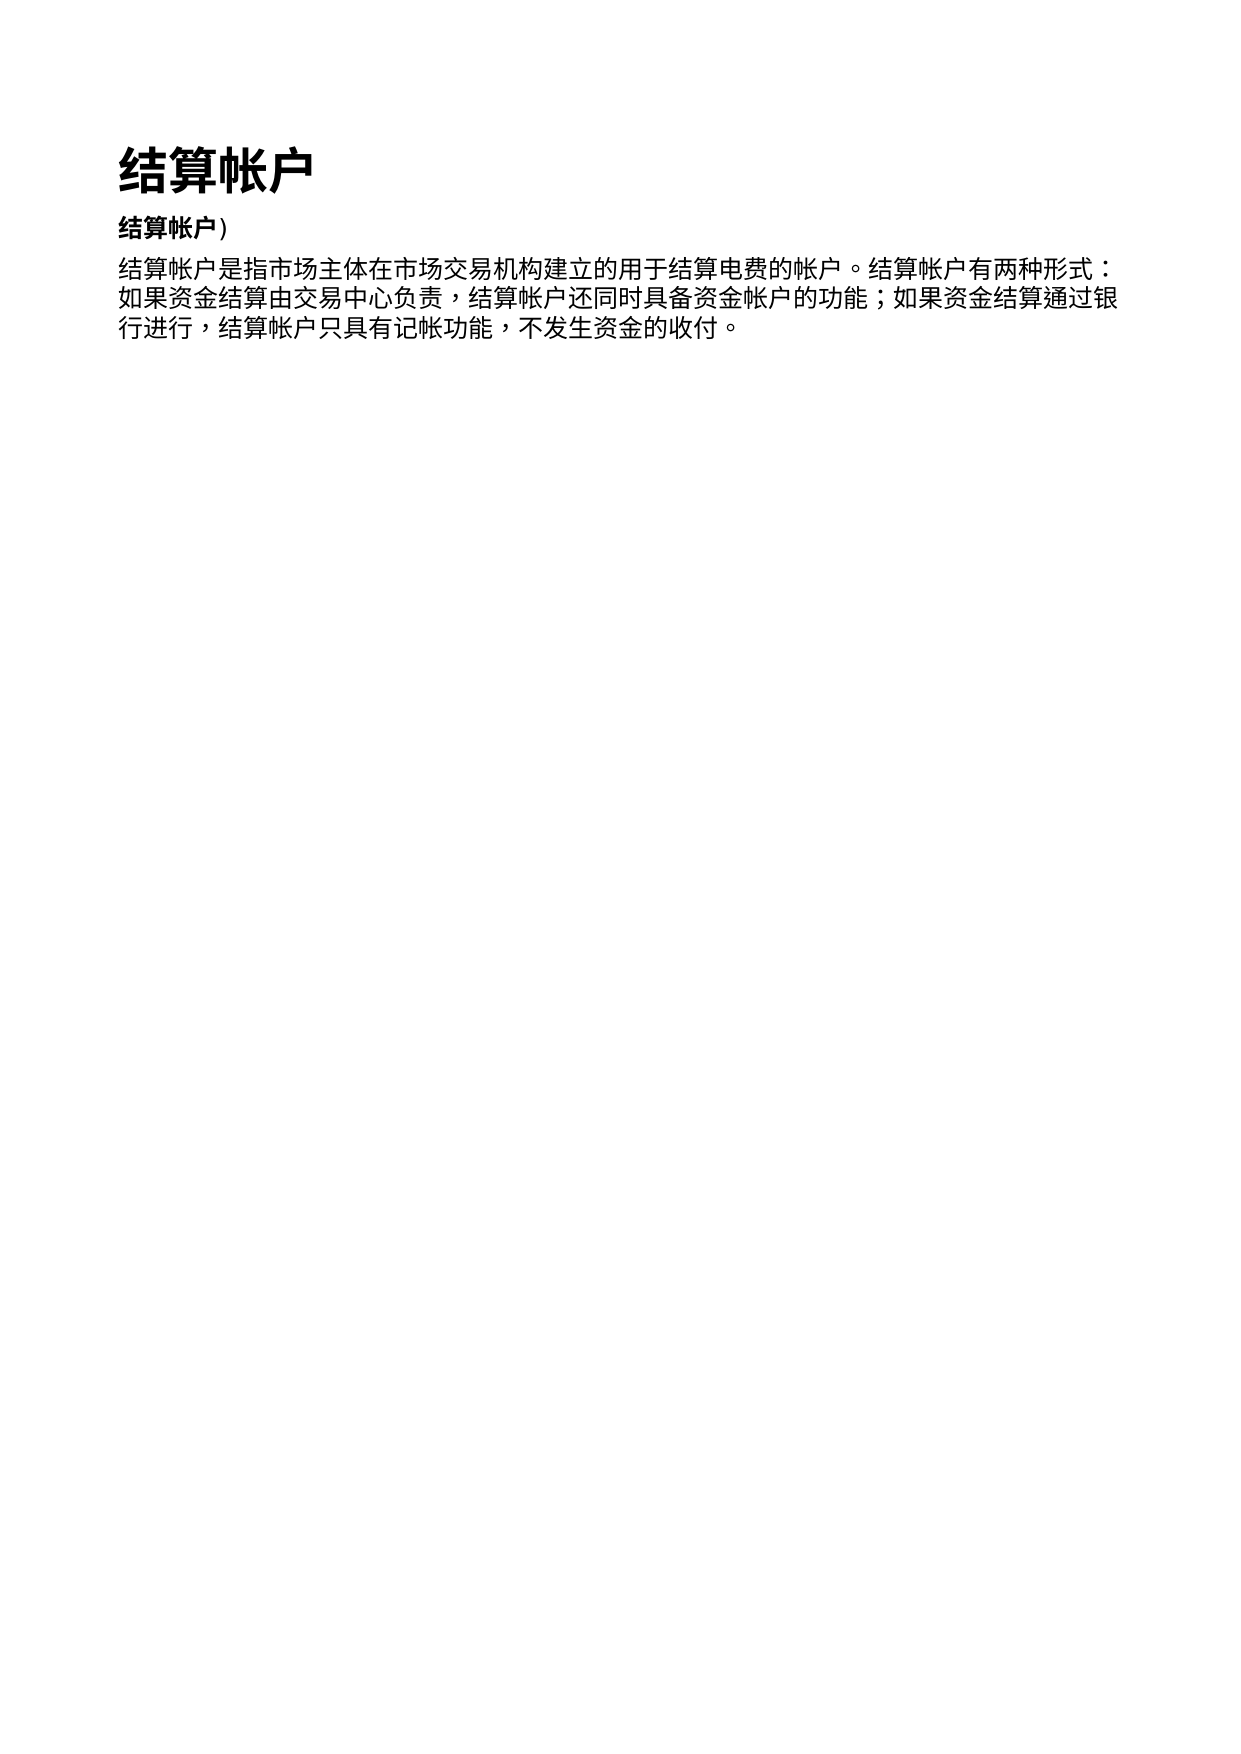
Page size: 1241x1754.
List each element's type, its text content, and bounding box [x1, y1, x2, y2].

text 结算帐户) [118, 214, 1122, 243]
text 结算帐户是指市场主体在市场交易机构建立的用于结算电费的帐户。结算帐户有两种形式： 如果资金结算由交易中心负责，结算帐户还同时具备资金帐户的功能；如果资金结算通过银行进行，结算帐户只具有记帐功能，不发生资金的收付。 [118, 256, 1122, 343]
subtitle 结算帐户 [118, 143, 1122, 201]
